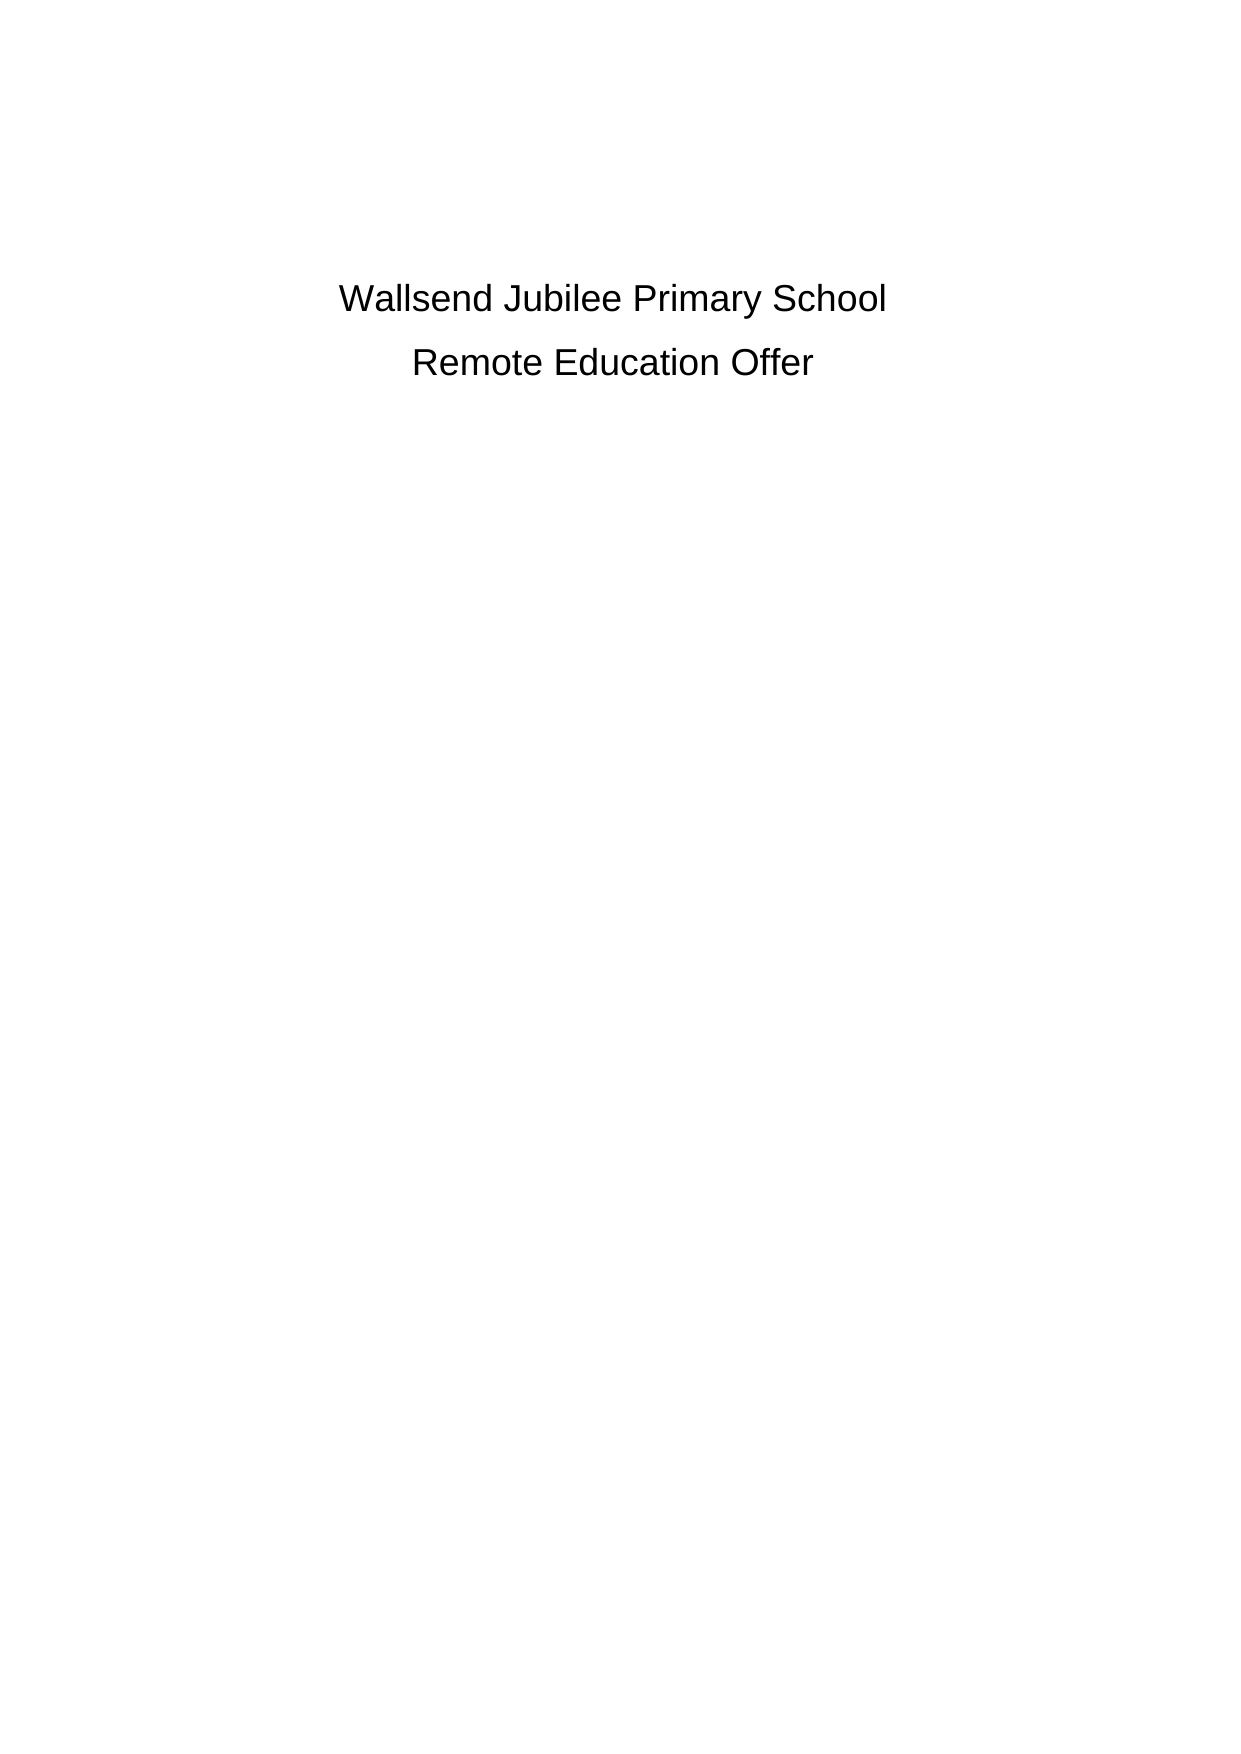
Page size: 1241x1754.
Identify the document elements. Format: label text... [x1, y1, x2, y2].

text Remote Education Offer [118, 340, 1107, 383]
text Wallsend Jubilee Primary School [118, 276, 1107, 319]
